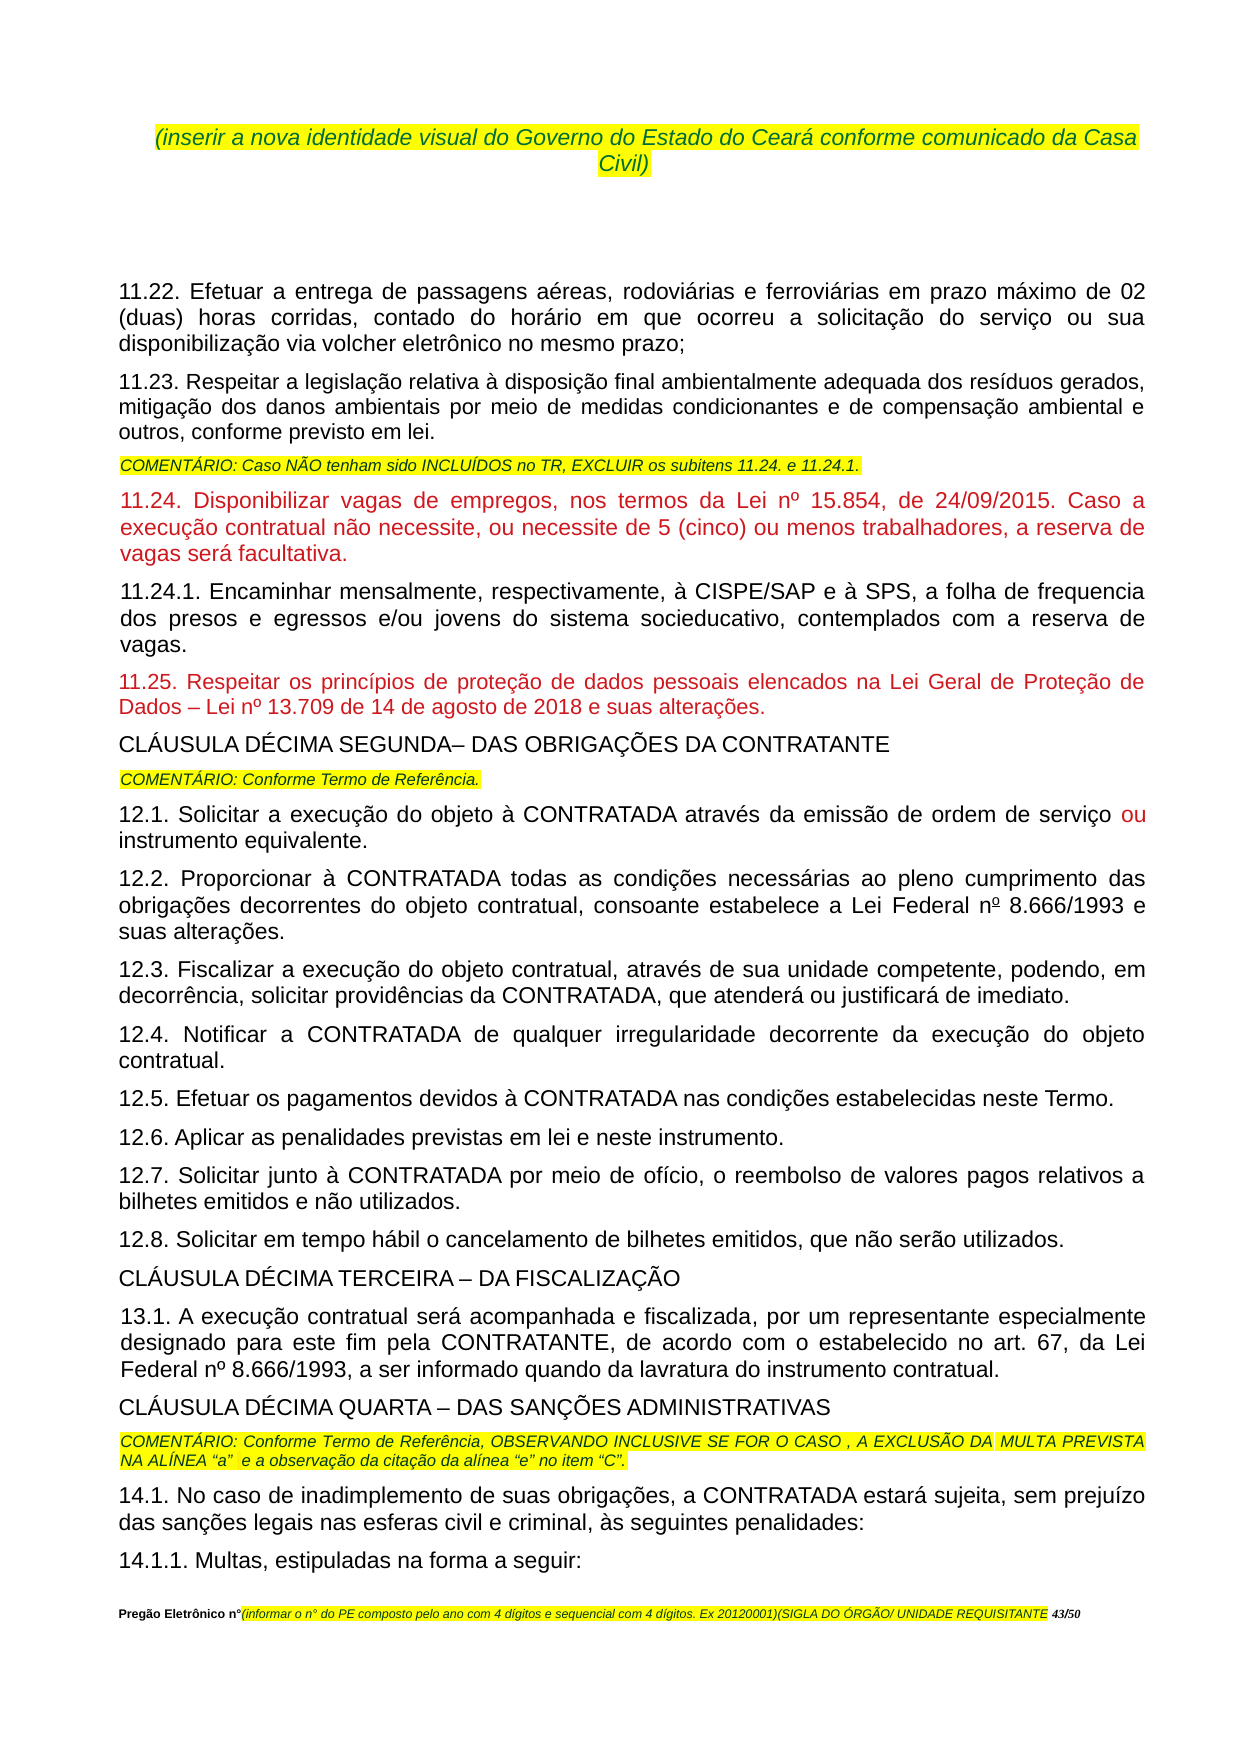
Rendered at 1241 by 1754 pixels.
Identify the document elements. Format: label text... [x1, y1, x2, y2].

text 11.24.1. Encaminhar mensalmente, respectivamente, à CISPE/SAP e à SPS, a folha de frequencia dos presos e egressos e/ou jovens do sistema socieducativo, contemplados com a reserva de vagas. [120, 578, 1146, 657]
text 12.8. Solicitar em tempo hábil o cancelamento de bilhetes emitidos, que não serão utilizados. [118, 1226, 1146, 1253]
text 12.2. Proporcionar à CONTRATADA todas as condições necessárias ao pleno cumprimento das obrigações decorrentes do objeto contratual, consoante estabelece a Lei Federal no 8.666/1993 e suas alterações. [118, 865, 1146, 944]
text 13.1. A execução contratual será acompanhada e fiscalizada, por um representante especialmente designado para este fim pela CONTRATANTE, de acordo com o estabelecido no art. 67, da Lei Federal nº 8.666/1993, a ser informado quando da lavratura do instrumento contratual. [120, 1303, 1146, 1382]
text 14.1.1. Multas, estipuladas na forma a seguir: [118, 1547, 1146, 1573]
text COMENTÁRIO: Caso NÃO tenham sido INCLUÍDOS no TR, EXCLUIR os subitens 11.24. e 11.24.1. [120, 456, 1146, 475]
text 11.22. Efetuar a entrega de passagens aéreas, rodoviárias e ferroviárias em prazo máximo de 02 (duas) horas corridas, contado do horário em que ocorreu a solicitação do serviço ou sua disponibilização via volcher eletrônico no mesmo prazo; [118, 278, 1146, 357]
text 12.6. Aplicar as penalidades previstas em lei e neste instrumento. [118, 1123, 1146, 1150]
text CLÁUSULA DÉCIMA TERCEIRA – DA FISCALIZAÇÃO [118, 1264, 1146, 1291]
text COMENTÁRIO: Conforme Termo de Referência, OBSERVANDO INCLUSIVE SE FOR O CASO , A EXCLUSÃO DA MULTA PREVISTA NA ALÍNEA “a” e a observação da citação da alínea “e” no item “C”. [120, 1432, 1146, 1470]
text COMENTÁRIO: Conforme Termo de Referência. [120, 769, 1146, 789]
text 12.3. Fiscalizar a execução do objeto contratual, através de sua unidade competente, podendo, em decorrência, solicitar providências da CONTRATADA, que atenderá ou justificará de imediato. [118, 956, 1146, 1009]
text 12.7. Solicitar junto à CONTRATADA por meio de ofício, o reembolso de valores pagos relativos a bilhetes emitidos e não utilizados. [118, 1162, 1146, 1214]
text 11.25. Respeitar os princípios de proteção de dados pessoais elencados na Lei Geral de Proteção de Dados – Lei nº 13.709 de 14 de agosto de 2018 e suas alterações. [118, 669, 1146, 719]
text 11.23. Respeitar a legislação relativa à disposição final ambientalmente adequada dos resíduos gerados, mitigação dos danos ambientais por meio de medidas condicionantes e de compensação ambiental e outros, conforme previsto em lei. [118, 369, 1146, 444]
text CLÁUSULA DÉCIMA QUARTA – DAS SANÇÕES ADMINISTRATIVAS [118, 1394, 1146, 1420]
text 12.5. Efetuar os pagamentos devidos à CONTRATADA nas condições estabelecidas neste Termo. [118, 1085, 1146, 1112]
text 14.1. No caso de inadimplemento de suas obrigações, a CONTRATADA estará sujeita, sem prejuízo das sanções legais nas esferas civil e criminal, às seguintes penalidades: [118, 1482, 1146, 1535]
text 11.24. Disponibilizar vagas de empregos, nos termos da Lei nº 15.854, de 24/09/2015. Caso a execução contratual não necessite, ou necessite de 5 (cinco) ou menos trabalhadores, a reserva de vagas será facultativa. [120, 487, 1146, 566]
text 12.1. Solicitar a execução do objeto à CONTRATADA através da emissão de ordem de serviço ou instrumento equivalente. [118, 801, 1146, 853]
text 12.4. Notificar a CONTRATADA de qualquer irregularidade decorrente da execução do objeto contratual. [118, 1021, 1146, 1073]
text CLÁUSULA DÉCIMA SEGUNDA– DAS OBRIGAÇÕES DA CONTRATANTE [118, 731, 1146, 758]
